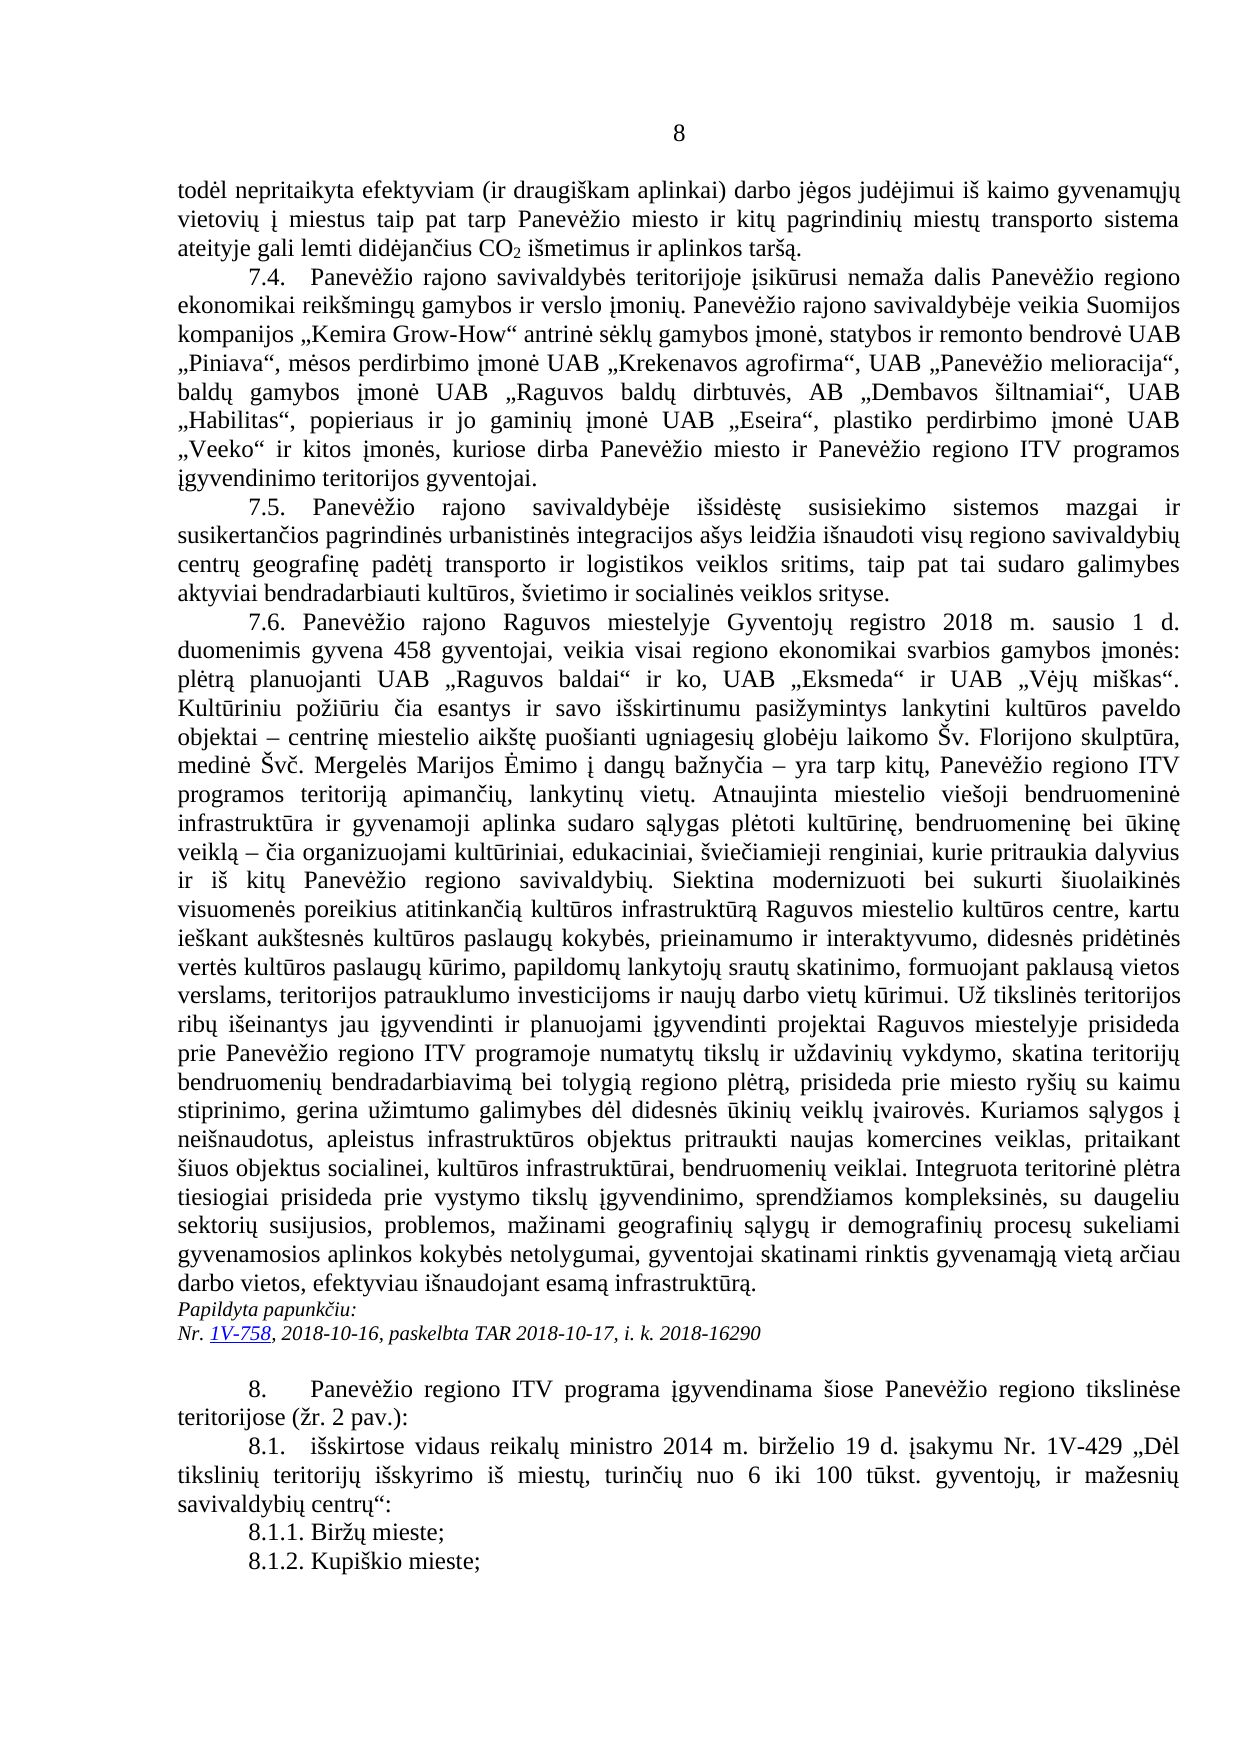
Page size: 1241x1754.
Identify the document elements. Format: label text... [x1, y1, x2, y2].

text Papildyta papunkčiu: [177, 1297, 1181, 1321]
text 8.1. išskirtose vidaus reikalų ministro 2014 m. birželio 19 d. įsakymu Nr. 1V-429 „Dėl tikslinių teritorijų išskyrimo iš miestų, turinčių nuo 6 iki 100 tūkst. gyventojų, ir mažesnių savivaldybių centrų“: [177, 1431, 1181, 1517]
text 7.6. Panevėžio rajono Raguvos miestelyje Gyventojų registro 2018 m. sausio 1 d. duomenimis gyvena 458 gyventojai, veikia visai regiono ekonomikai svarbios gamybos įmonės: plėtrą planuojanti UAB „Raguvos baldai“ ir ko, UAB „Eksmeda“ ir UAB „Vėjų miškas“. Kultūriniu požiūriu čia esantys ir savo išskirtinumu pasižymintys lankytini kultūros paveldo objektai – centrinę miestelio aikštę puošianti ugniagesių globėju laikomo Šv. Florijono skulptūra, medinė Švč. Mergelės Marijos Ėmimo į dangų bažnyčia – yra tarp kitų, Panevėžio regiono ITV programos teritoriją apimančių, lankytinų vietų. Atnaujinta miestelio viešoji bendruomeninė infrastruktūra ir gyvenamoji aplinka sudaro sąlygas plėtoti kultūrinę, bendruomeninę bei ūkinę veiklą – čia organizuojami kultūriniai, edukaciniai, šviečiamieji renginiai, kurie pritraukia dalyvius ir iš kitų Panevėžio regiono savivaldybių. Siektina modernizuoti bei sukurti šiuolaikinės visuomenės poreikius atitinkančią kultūros infrastruktūrą Raguvos miestelio kultūros centre, kartu ieškant aukštesnės kultūros paslaugų kokybės, prieinamumo ir interaktyvumo, didesnės pridėtinės vertės kultūros paslaugų kūrimo, papildomų lankytojų srautų skatinimo, formuojant paklausą vietos verslams, teritorijos patrauklumo investicijoms ir naujų darbo vietų kūrimui. Už tikslinės teritorijos ribų išeinantys jau įgyvendinti ir planuojami įgyvendinti projektai Raguvos miestelyje prisideda prie Panevėžio regiono ITV programoje numatytų tikslų ir uždavinių vykdymo, skatina teritorijų bendruomenių bendradarbiavimą bei tolygią regiono plėtrą, prisideda prie miesto ryšių su kaimu stiprinimo, gerina užimtumo galimybes dėl didesnės ūkinių veiklų įvairovės. Kuriamos sąlygos į neišnaudotus, apleistus infrastruktūros objektus pritraukti naujas komercines veiklas, pritaikant šiuos objektus socialinei, kultūros infrastruktūrai, bendruomenių veiklai. Integruota teritorinė plėtra tiesiogiai prisideda prie vystymo tikslų įgyvendinimo, sprendžiamos kompleksinės, su daugeliu sektorių susijusios, problemos, mažinami geografinių sąlygų ir demografinių procesų sukeliami gyvenamosios aplinkos kokybės netolygumai, gyventojai skatinami rinktis gyvenamąją vietą arčiau darbo vietos, efektyviau išnaudojant esamą infrastruktūrą. [177, 607, 1181, 1297]
text todėl nepritaikyta efektyviam (ir draugiškam aplinkai) darbo jėgos judėjimui iš kaimo gyvenamųjų vietovių į miestus taip pat tarp Panevėžio miesto ir kitų pagrindinių miestų transporto sistema ateityje gali lemti didėjančius CO2 išmetimus ir aplinkos taršą. [177, 176, 1181, 262]
text 8.1.2. Kupiškio mieste; [177, 1546, 1181, 1575]
text 8.1.1. Biržų mieste; [177, 1517, 1181, 1546]
text Nr. 1V-758, 2018-10-16, paskelbta TAR 2018-10-17, i. k. 2018-16290 [177, 1321, 1181, 1345]
text 8. Panevėžio regiono ITV programa įgyvendinama šiose Panevėžio regiono tikslinėse teritorijose (žr. 2 pav.): [177, 1374, 1181, 1431]
text 7.5. Panevėžio rajono savivaldybėje išsidėstę susisiekimo sistemos mazgai ir susikertančios pagrindinės urbanistinės integracijos ašys leidžia išnaudoti visų regiono savivaldybių centrų geografinę padėtį transporto ir logistikos veiklos sritims, taip pat tai sudaro galimybes aktyviai bendradarbiauti kultūros, švietimo ir socialinės veiklos srityse. [177, 492, 1181, 607]
text 7.4. Panevėžio rajono savivaldybės teritorijoje įsikūrusi nemaža dalis Panevėžio regiono ekonomikai reikšmingų gamybos ir verslo įmonių. Panevėžio rajono savivaldybėje veikia Suomijos kompanijos „Kemira Grow-How“ antrinė sėklų gamybos įmonė, statybos ir remonto bendrovė UAB „Piniava“, mėsos perdirbimo įmonė UAB „Krekenavos agrofirma“, UAB „Panevėžio melioracija“, baldų gamybos įmonė UAB „Raguvos baldų dirbtuvės, AB „Dembavos šiltnamiai“, UAB „Habilitas“, popieriaus ir jo gaminių įmonė UAB „Eseira“, plastiko perdirbimo įmonė UAB „Veeko“ ir kitos įmonės, kuriose dirba Panevėžio miesto ir Panevėžio regiono ITV programos įgyvendinimo teritorijos gyventojai. [177, 262, 1181, 492]
